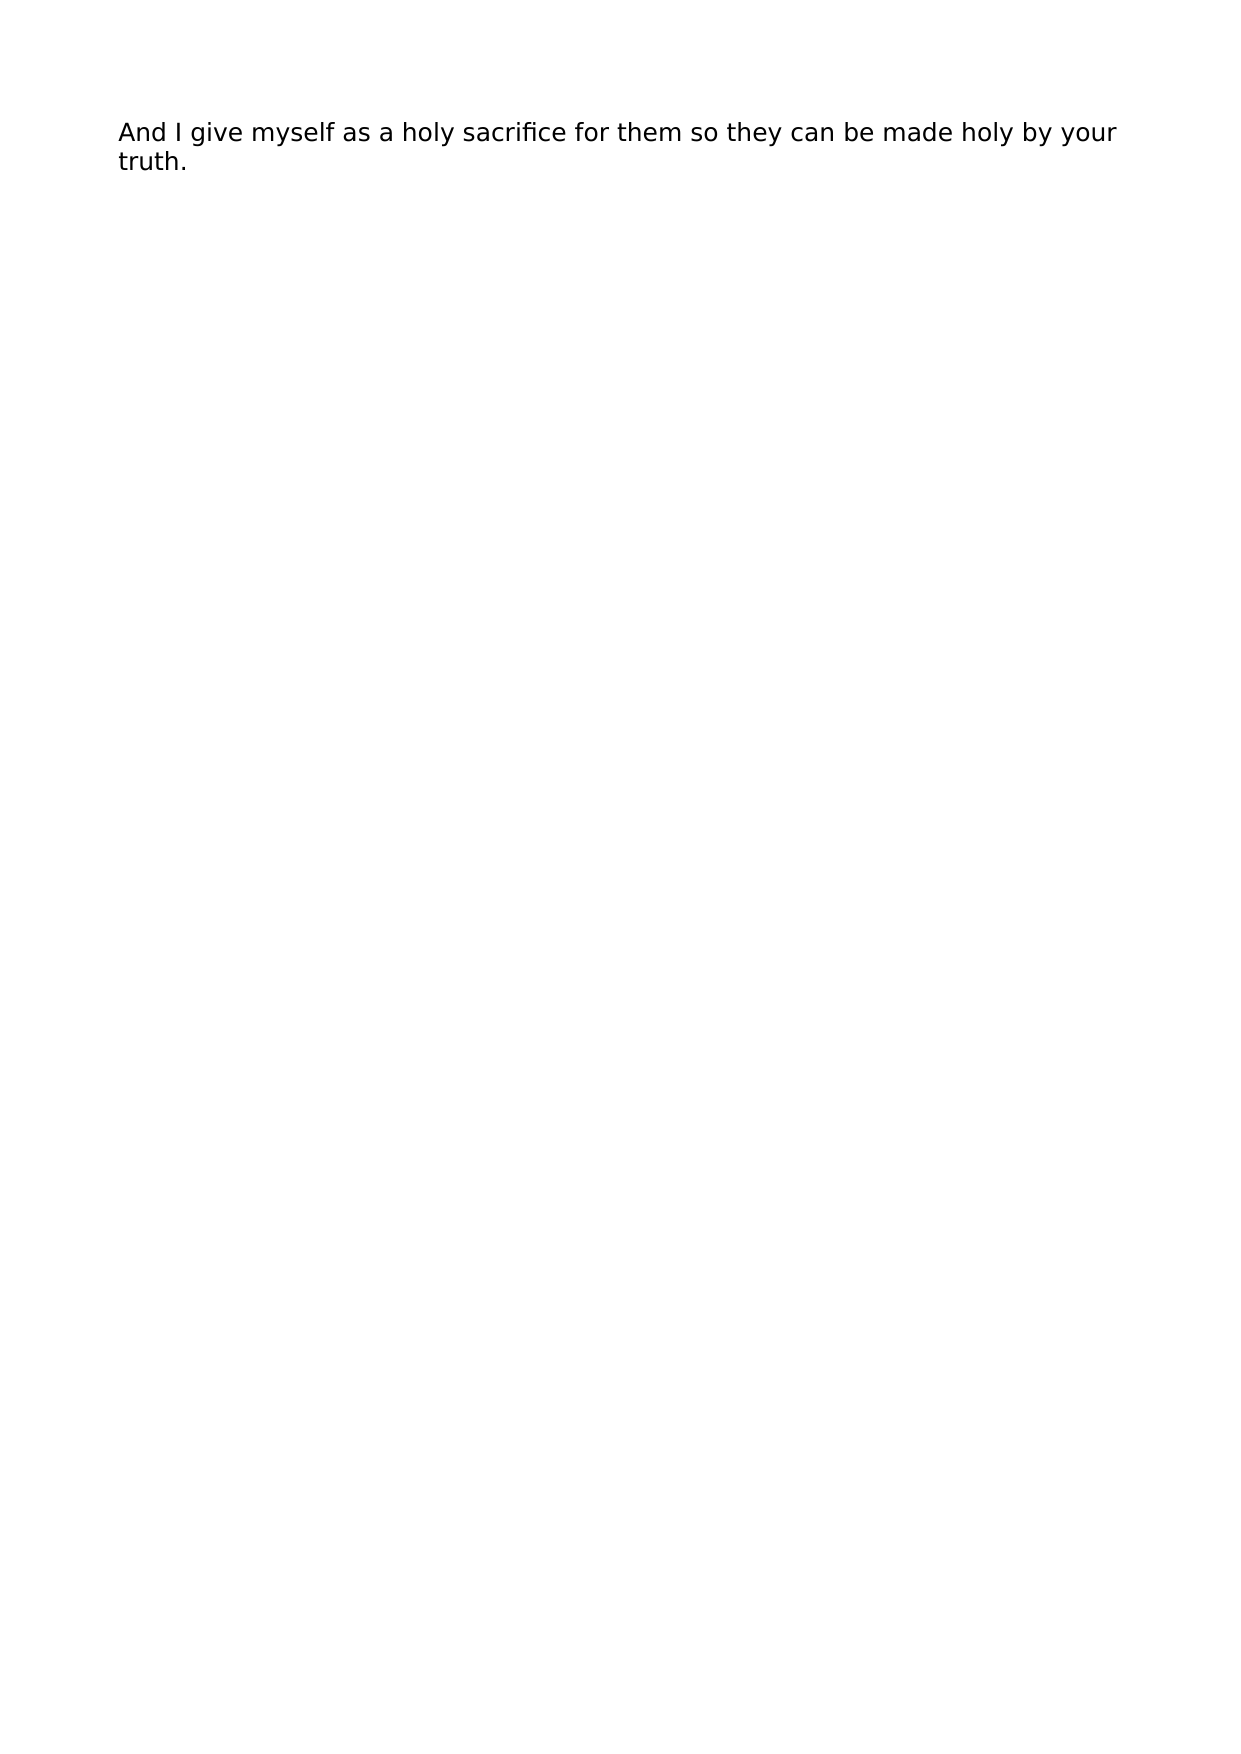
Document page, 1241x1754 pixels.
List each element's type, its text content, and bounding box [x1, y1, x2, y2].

text And I give myself as a holy sacrifice for them so they can be made holy by your truth. [118, 118, 1122, 176]
